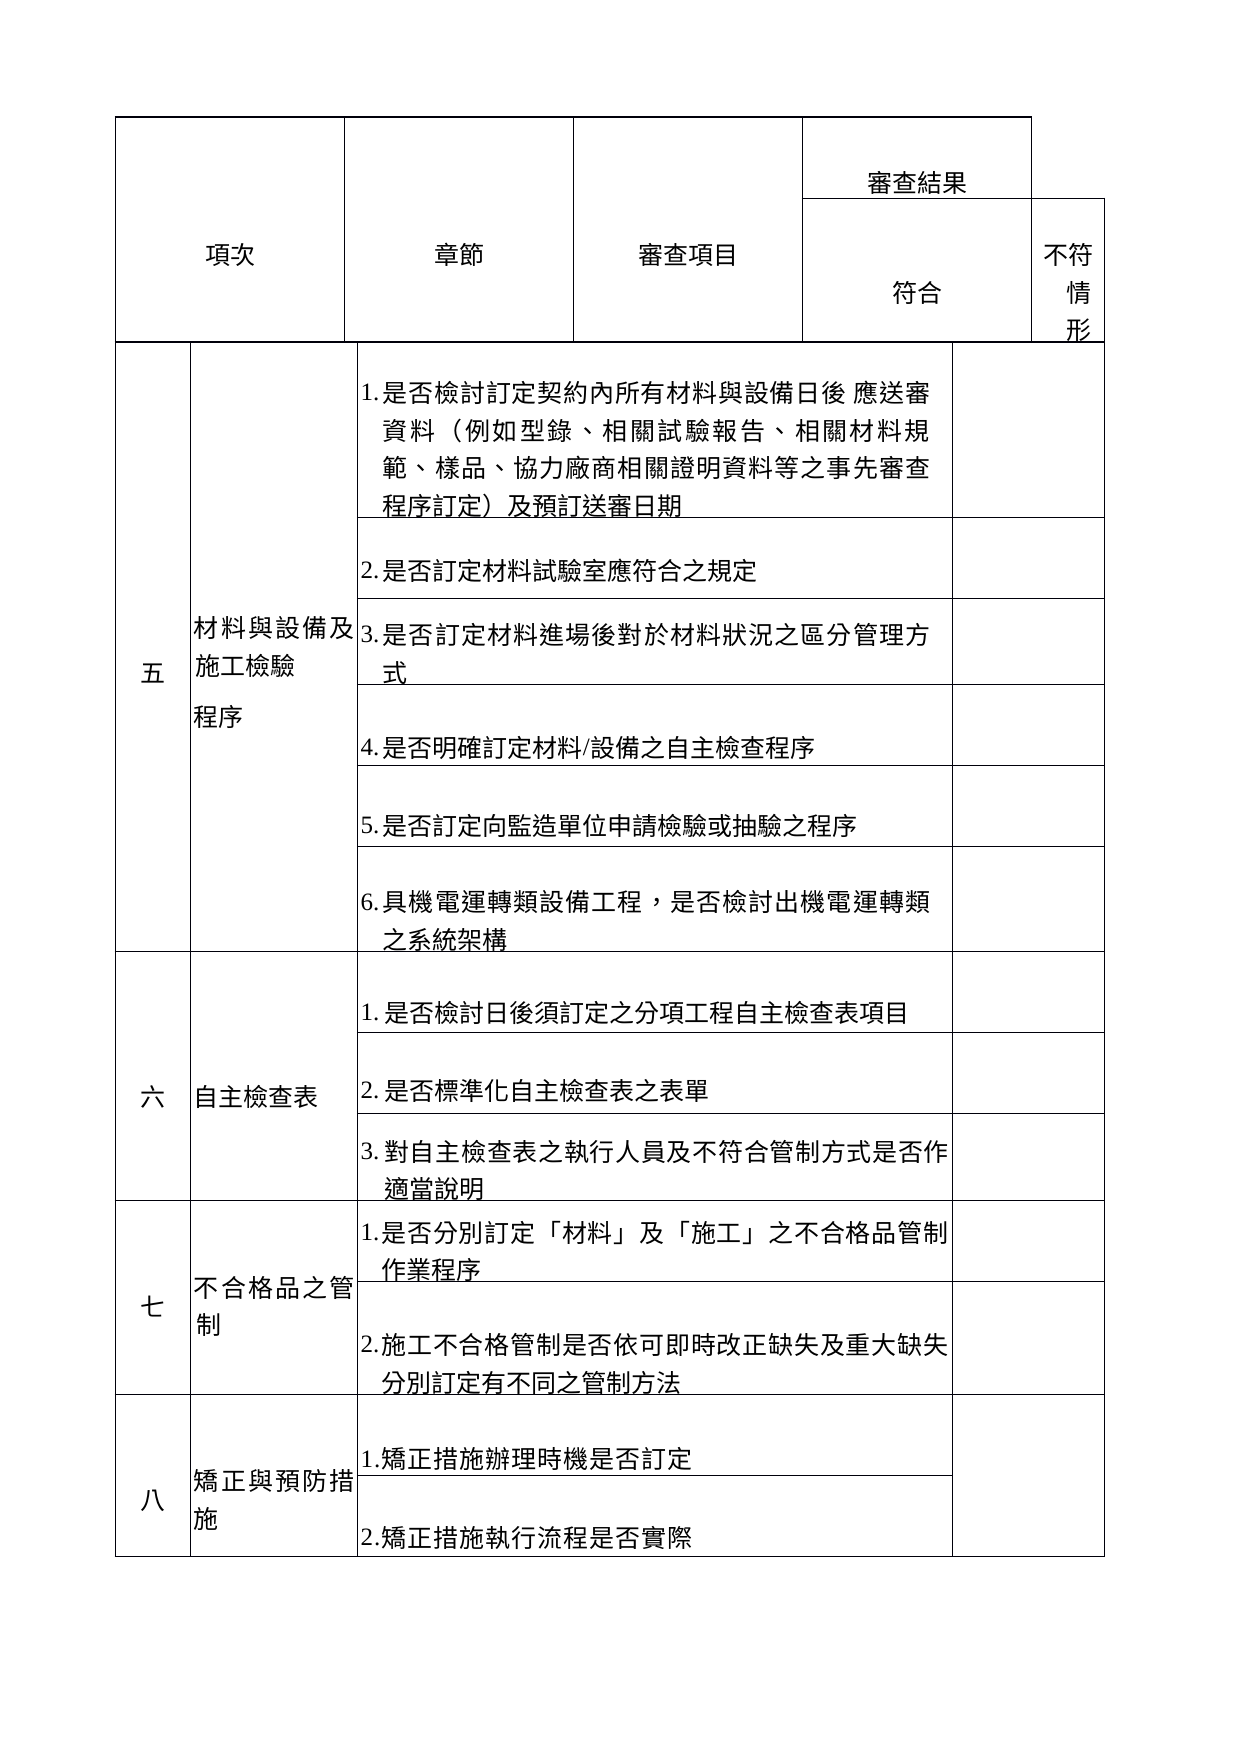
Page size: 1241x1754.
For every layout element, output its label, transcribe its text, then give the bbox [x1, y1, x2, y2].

table_cell 施工不合格管制是否依可即時改正缺失及重大缺失分別訂定有不同之管制方法 [358, 1282, 952, 1394]
table_cell [953, 518, 1104, 598]
table_header 審查項目 [574, 118, 802, 341]
table_cell [953, 685, 1104, 765]
table_cell 是否訂定向監造單位申請檢驗或抽驗之程序 [358, 766, 952, 846]
table_cell 是否檢討日後須訂定之分項工程自主檢查表項目 [358, 952, 952, 1032]
table_cell 自主檢查表 [191, 952, 357, 1200]
table_cell 是否標準化自主檢查表之表單 [358, 1033, 952, 1113]
table_cell 八 [116, 1395, 190, 1556]
table_cell 是否檢討訂定契約內所有材料與設備日後 應送審資料（例如型錄、相關試驗報告、相關材料規範、樣品、協力廠商相關證明資料等之事先審查程序訂定）及預訂送審日期 [358, 343, 952, 517]
table_cell 符合 [803, 199, 1031, 341]
table_cell [953, 343, 1104, 517]
table_cell 具機電運轉類設備工程，是否檢討出機電運轉類之系統架構 [358, 847, 952, 951]
table_cell 五 [116, 343, 190, 951]
table_cell [953, 1201, 1104, 1281]
table_header 章節 [345, 118, 573, 341]
table_cell 不合格品之管制 [191, 1201, 357, 1394]
table_cell 七 [116, 1201, 190, 1394]
table_cell 1.矯正措施辦理時機是否訂定 [358, 1395, 952, 1475]
table_cell 材料與設備及施工檢驗 程序 [191, 343, 357, 951]
table_cell [953, 1395, 1104, 1556]
table_cell [953, 952, 1104, 1032]
table_cell [953, 766, 1104, 846]
table_cell 對自主檢查表之執行人員及不符合管制方式是否作適當說明 [358, 1114, 952, 1200]
table_cell 矯正與預防措施 [191, 1395, 357, 1556]
table_cell [953, 847, 1104, 951]
table_cell 是否訂定材料試驗室應符合之規定 [358, 518, 952, 598]
table_cell [953, 1114, 1104, 1200]
table_cell 2.矯正措施執行流程是否實際 [358, 1476, 952, 1556]
table_header 項次 [116, 118, 344, 341]
table_cell 六 [116, 952, 190, 1200]
table_cell 是否訂定材料進場後對於材料狀況之區分管理方式 [358, 599, 952, 684]
table_cell 是否明確訂定材料/設備之自主檢查程序 [358, 685, 952, 765]
table_cell [953, 1033, 1104, 1113]
table_header 審查結果 [803, 118, 1031, 197]
table_cell [953, 1282, 1104, 1394]
table_cell 是否分別訂定「材料」及「施工」之不合格品管制作業程序 [358, 1201, 952, 1281]
table_cell [953, 599, 1104, 684]
table_cell 不符情形 [1032, 199, 1104, 341]
